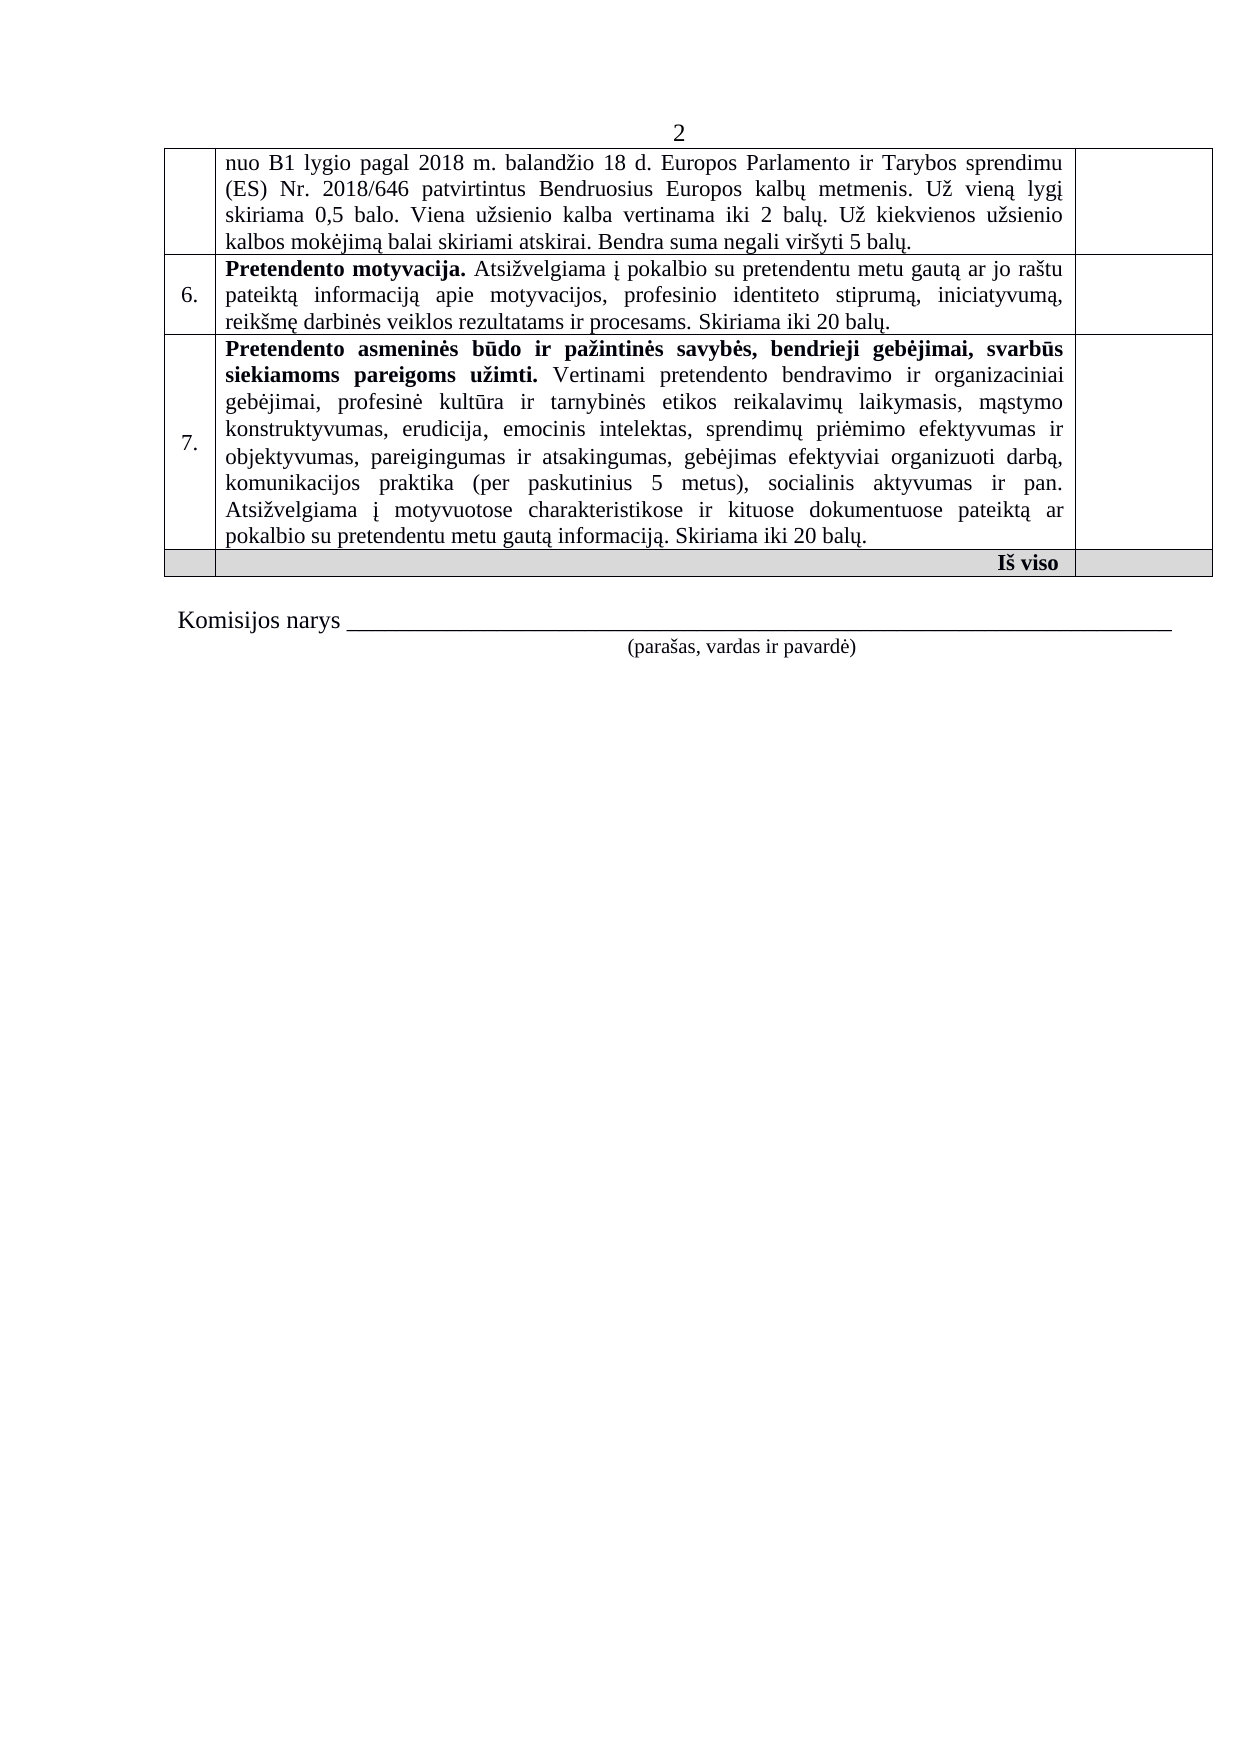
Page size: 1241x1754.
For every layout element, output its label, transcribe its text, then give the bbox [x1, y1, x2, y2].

text (parašas, vardas ir pavardė) [552, 634, 1181, 658]
table_cell 7. [165, 335, 215, 548]
text Komisijos narys __________________________________________________________________ [177, 606, 1181, 634]
table_cell [165, 550, 215, 576]
table_cell Pretendento asmeninės būdo ir pažintinės savybės, bendrieji gebėjimai, svarbūs siekiamoms pareigoms užimti. Vertinami pretendento bendravimo ir organizaciniai gebėjimai, profesinė kultūra ir tarnybinės etikos reikalavimų laikymasis, mąstymo konstruktyvumas, erudicija, emocinis intelektas, sprendimų priėmimo efektyvumas ir objektyvumas, pareigingumas ir atsakingumas, gebėjimas efektyviai organizuoti darbą, komunikacijos praktika (per paskutinius 5 metus), socialinis aktyvumas ir pan. Atsižvelgiama į motyvuotose charakteristikose ir kituose dokumentuose pateiktą ar pokalbio su pretendentu metu gautą informaciją. Skiriama iki 20 balų. [216, 335, 1075, 548]
table_cell [1076, 255, 1212, 334]
table_cell nuo B1 lygio pagal 2018 m. balandžio 18 d. Europos Parlamento ir Tarybos sprendimu (ES) Nr. 2018/646 patvirtintus Bendruosius Europos kalbų metmenis. Už vieną lygį skiriama 0,5 balo. Viena užsienio kalba vertinama iki 2 balų. Už kiekvienos užsienio kalbos mokėjimą balai skiriami atskirai. Bendra suma negali viršyti 5 balų. [216, 149, 1075, 254]
table_cell Pretendento motyvacija. Atsižvelgiama į pokalbio su pretendentu metu gautą ar jo raštu pateiktą informaciją apie motyvacijos, profesinio identiteto stiprumą, iniciatyvumą, reikšmę darbinės veiklos rezultatams ir procesams. Skiriama iki 20 balų. [216, 255, 1075, 334]
table_cell Iš viso [216, 550, 1075, 576]
table_cell [1076, 335, 1212, 548]
table_cell [1076, 149, 1212, 254]
table_cell [165, 149, 215, 254]
table_cell 6. [165, 255, 215, 334]
table_cell [1076, 550, 1212, 576]
